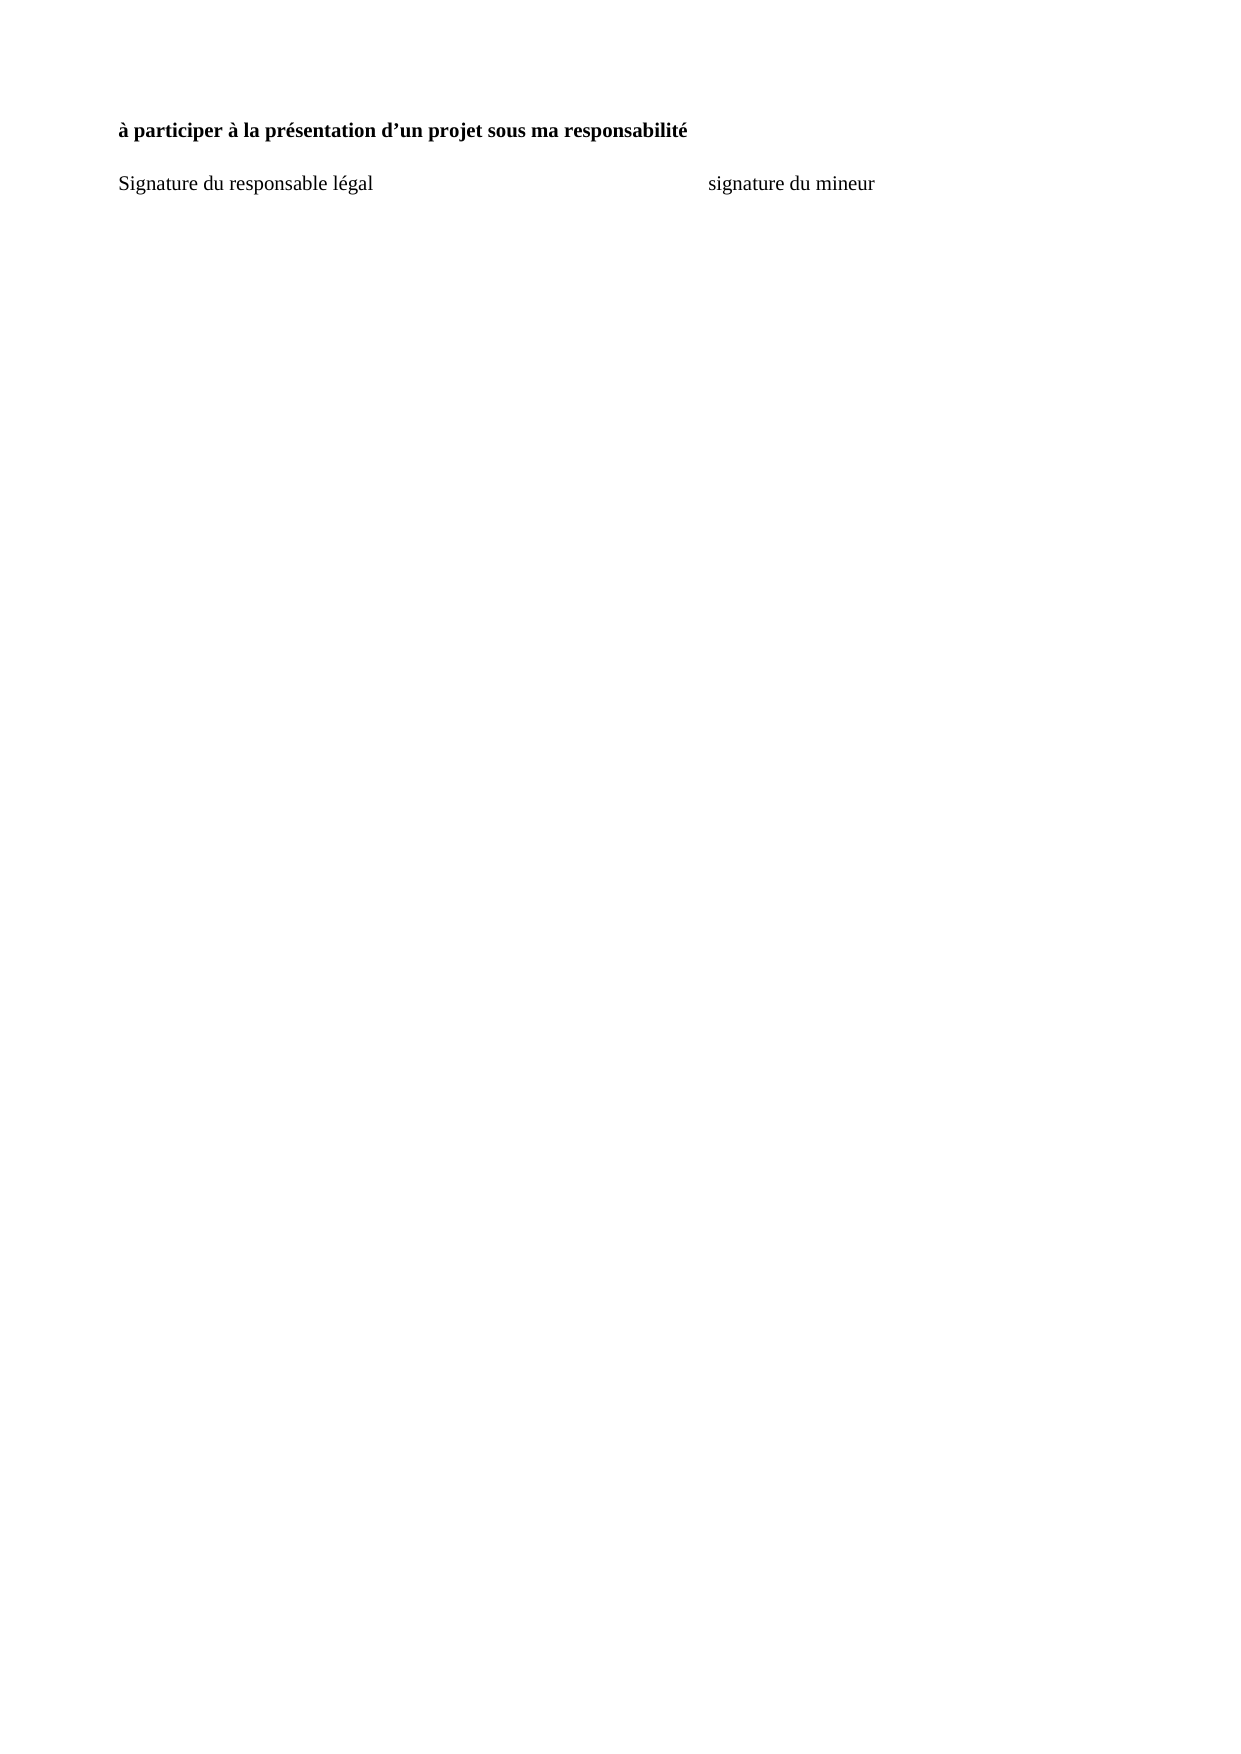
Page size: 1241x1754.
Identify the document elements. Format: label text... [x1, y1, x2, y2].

text à participer à la présentation d’un projet sous ma responsabilité [118, 118, 1122, 142]
text Signature du responsable légal signature du mineur [118, 171, 1122, 195]
